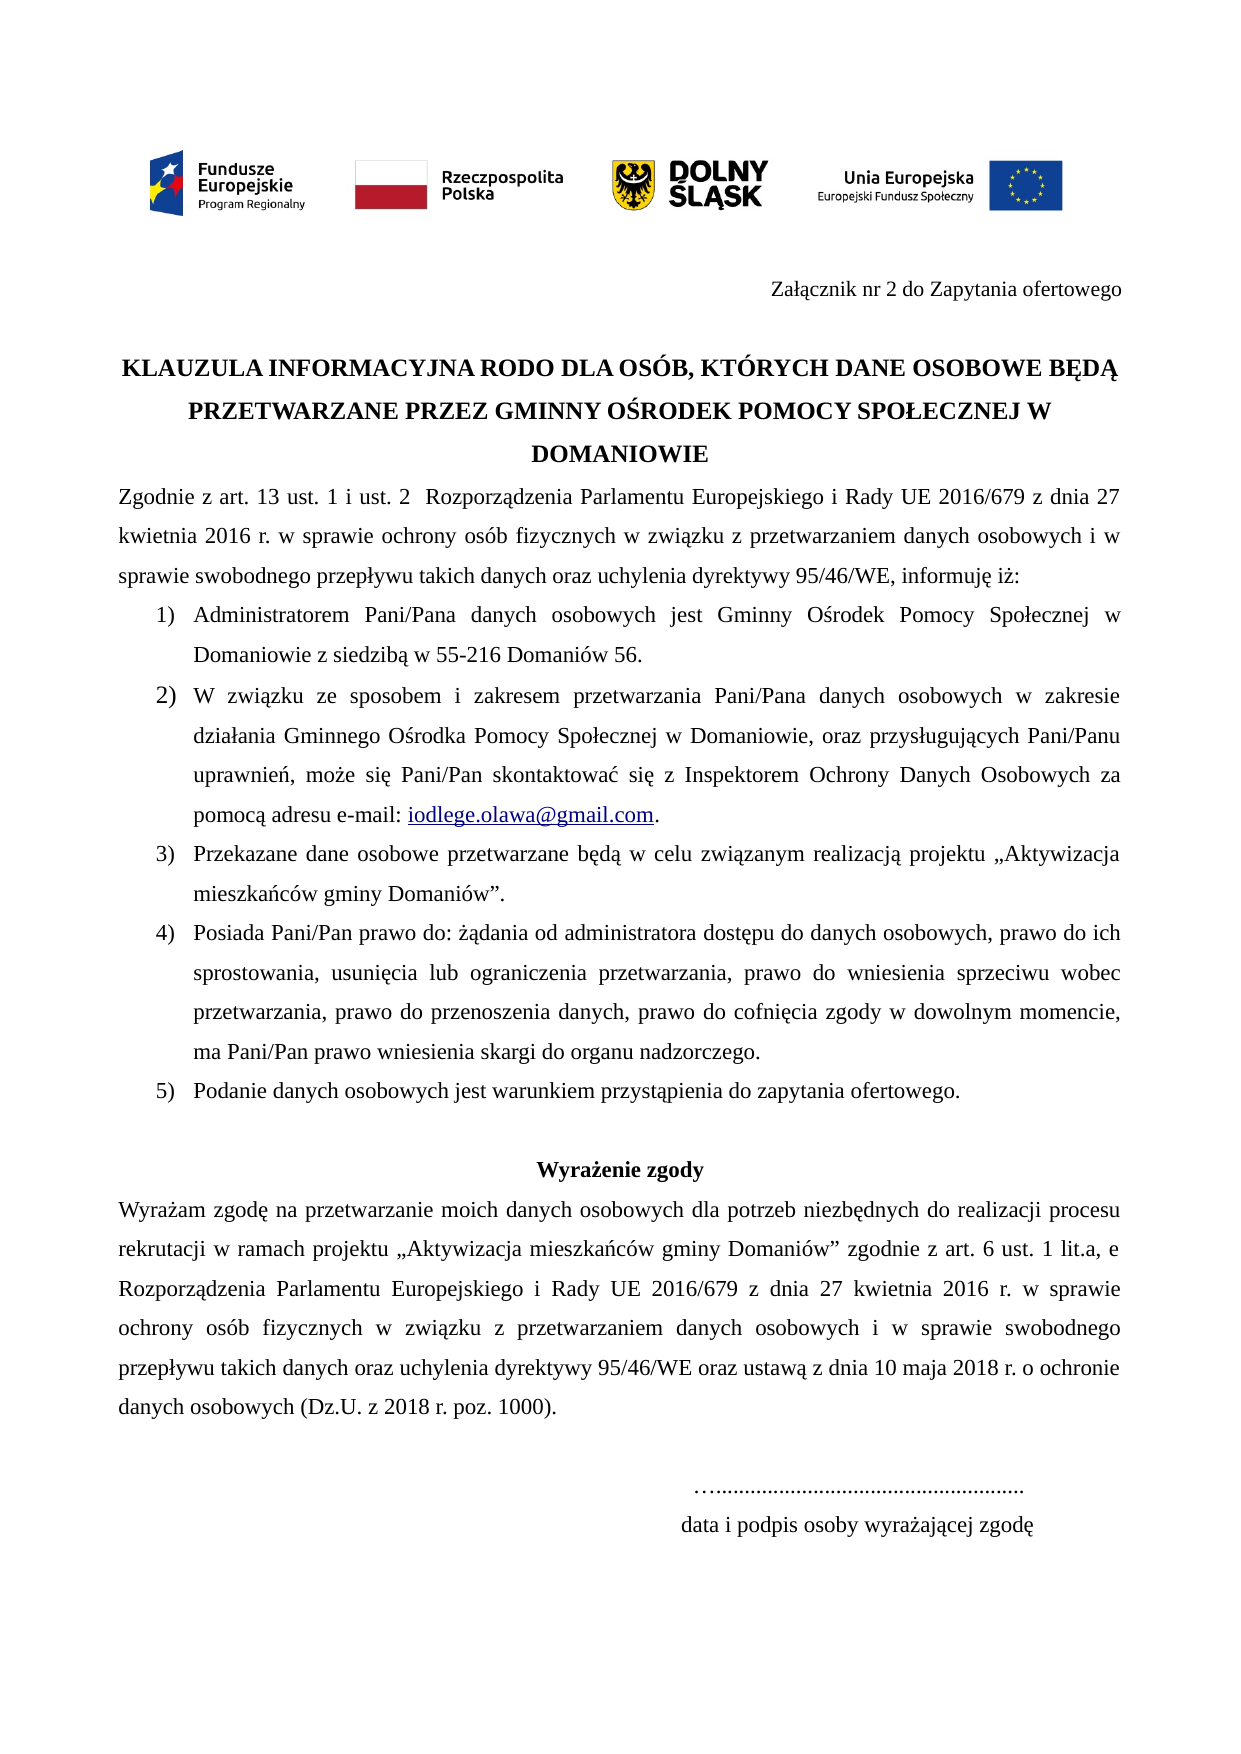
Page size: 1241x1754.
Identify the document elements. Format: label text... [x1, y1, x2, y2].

list Przekazane dane osobowe przetwarzane będą w celu związanym realizacją projektu „Aktywizacja mieszkańców gminy Domaniów”. [156, 840, 1122, 906]
text …...................................................... [118, 1472, 1122, 1498]
picture [117, 117, 1063, 249]
text Wyrażam zgodę na przetwarzanie moich danych osobowych dla potrzeb niezbędnych do realizacji procesu rekrutacji w ramach projektu „Aktywizacja mieszkańców gminy Domaniów” zgodnie z art. 6 ust. 1 lit.a, e Rozporządzenia Parlamentu Europejskiego i Rady UE 2016/679 z dnia 27 kwietnia 2016 r. w sprawie ochrony osób fizycznych w związku z przetwarzaniem danych osobowych i w sprawie swobodnego przepływu takich danych oraz uchylenia dyrektywy 95/46/WE oraz ustawą z dnia 10 maja 2018 r. o ochronie danych osobowych (Dz.U. z 2018 r. poz. 1000). [118, 1196, 1122, 1419]
text data i podpis osoby wyrażającej zgodę [118, 1512, 1122, 1538]
text Zgodnie z art. 13 ust. 1 i ust. 2 Rozporządzenia Parlamentu Europejskiego i Rady UE 2016/679 z dnia 27 kwietnia 2016 r. w sprawie ochrony osób fizycznych w związku z przetwarzaniem danych osobowych i w sprawie swobodnego przepływu takich danych oraz uchylenia dyrektywy 95/46/WE, informuję iż: [118, 483, 1122, 588]
list Posiada Pani/Pan prawo do: żądania od administratora dostępu do danych osobowych, prawo do ich sprostowania, usunięcia lub ograniczenia przetwarzania, prawo do wniesienia sprzeciwu wobec przetwarzania, prawo do przenoszenia danych, prawo do cofnięcia zgody w dowolnym momencie, ma Pani/Pan prawo wniesienia skargi do organu nadzorczego. [156, 919, 1122, 1064]
text KLAUZULA INFORMACYJNA RODO DLA OSÓB, KTÓRYCH DANE OSOBOWE BĘDĄ PRZETWARZANE PRZEZ GMINNY OŚRODEK POMOCY SPOŁECZNEJ W DOMANIOWIE [118, 353, 1122, 468]
text Załącznik nr 2 do Zapytania ofertowego [118, 276, 1122, 301]
list Podanie danych osobowych jest warunkiem przystąpienia do zapytania ofertowego. [156, 1077, 1122, 1104]
list Administratorem Pani/Pana danych osobowych jest Gminny Ośrodek Pomocy Społecznej w Domaniowie z siedzibą w 55-216 Domaniów 56. [156, 601, 1122, 667]
list W związku ze sposobem i zakresem przetwarzania Pani/Pana danych osobowych w zakresie działania Gminnego Ośrodka Pomocy Społecznej w Domaniowie, oraz przysługujących Pani/Panu uprawnień, może się Pani/Pan skontaktować się z Inspektorem Ochrony Danych Osobowych za pomocą adresu e-mail: iodlege.olawa@gmail.com. [156, 680, 1122, 827]
text Wyrażenie zgody [118, 1156, 1122, 1183]
